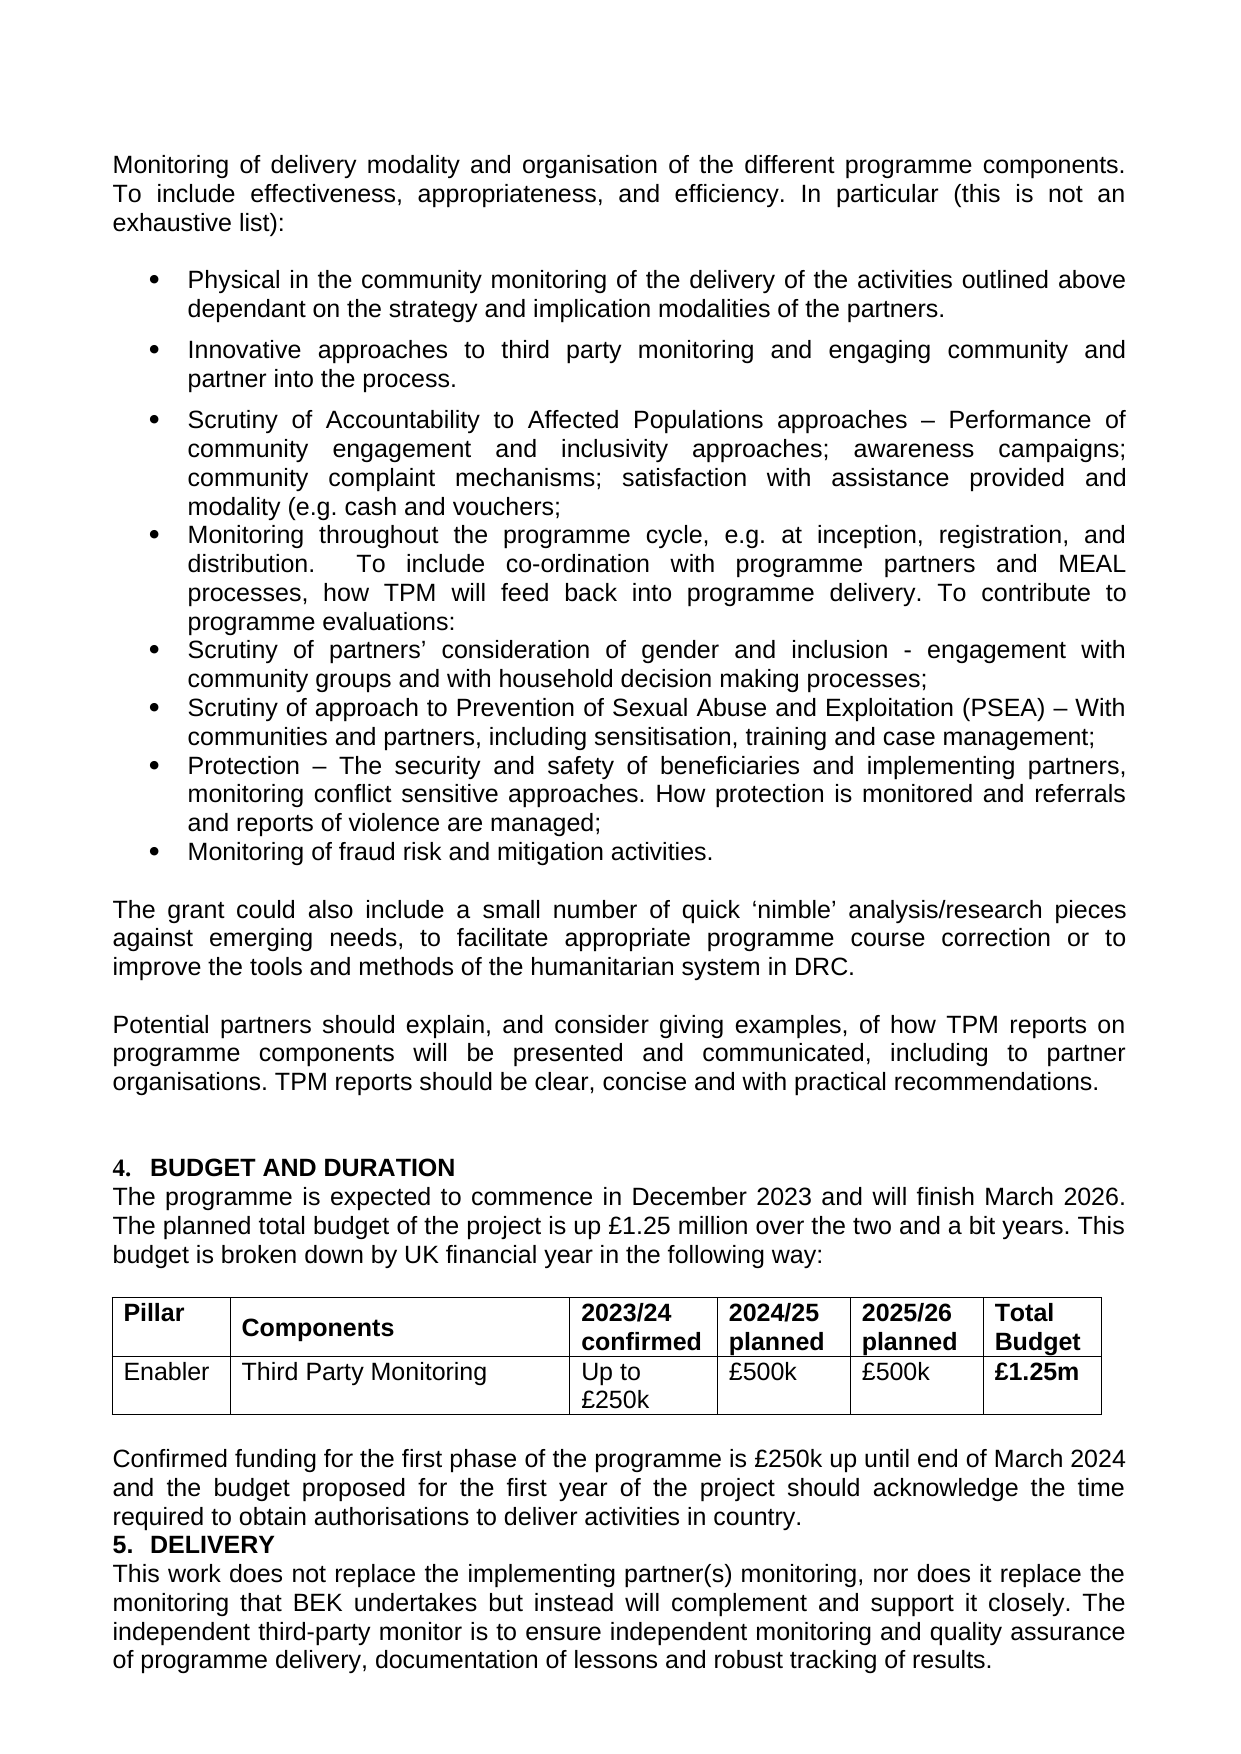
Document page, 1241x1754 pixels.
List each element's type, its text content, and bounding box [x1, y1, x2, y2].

text The programme is expected to commence in December 2023 and will finish March 2026. The planned total budget of the project is up £1.25 million over the two and a bit years. This budget is broken down by UK financial year in the following way: [112, 1182, 1128, 1268]
list BUDGET AND DURATION [112, 1153, 1128, 1182]
table_cell £1.25m [984, 1357, 1101, 1414]
list Monitoring throughout the programme cycle, e.g. at inception, registration, and distribution. To include co-ordination with programme partners and MEAL processes, how TPM will feed back into programme delivery. To contribute to programme evaluations: [150, 520, 1128, 635]
table_header 2024/25 planned [718, 1298, 850, 1356]
list Physical in the community monitoring of the delivery of the activities outlined above dependant on the strategy and implication modalities of the partners. [150, 265, 1128, 323]
table_header Pillar [113, 1298, 230, 1356]
list Innovative approaches to third party monitoring and engaging community and partner into the process. [150, 335, 1128, 393]
list Scrutiny of approach to Prevention of Sexual Abuse and Exploitation (PSEA) – With communities and partners, including sensitisation, training and case management; [150, 693, 1128, 751]
text Monitoring of delivery modality and organisation of the different programme components. To include effectiveness, appropriateness, and efficiency. In particular (this is not an exhaustive list): [112, 150, 1128, 236]
table_cell Enabler [113, 1357, 230, 1414]
table_header 2023/24 confirmed [570, 1298, 717, 1356]
text Potential partners should explain, and consider giving examples, of how TPM reports on programme components will be presented and communicated, including to partner organisations. TPM reports should be clear, concise and with practical recommendations. [112, 1009, 1128, 1096]
list DELIVERY [112, 1530, 1128, 1559]
text Confirmed funding for the first phase of the programme is £250k up until end of March 2024 and the budget proposed for the first year of the project should acknowledge the time required to obtain authorisations to deliver activities in country. [112, 1444, 1128, 1530]
table_header 2025/26 planned [851, 1298, 983, 1356]
list Scrutiny of Accountability to Affected Populations approaches – Performance of community engagement and inclusivity approaches; awareness campaigns; community complaint mechanisms; satisfaction with assistance provided and modality (e.g. cash and vouchers; [150, 405, 1128, 520]
list Protection – The security and safety of beneficiaries and implementing partners, monitoring conflict sensitive approaches. How protection is monitored and referrals and reports of violence are managed; [150, 751, 1128, 837]
table_cell Third Party Monitoring [231, 1357, 569, 1414]
table_cell Up to £250k [570, 1357, 717, 1414]
text This work does not replace the implementing partner(s) monitoring, nor does it replace the monitoring that BEK undertakes but instead will complement and support it closely. The independent third-party monitor is to ensure independent monitoring and quality assurance of programme delivery, documentation of lessons and robust tracking of results. [112, 1559, 1128, 1674]
table_cell £500k [718, 1357, 850, 1414]
table_header Total Budget [984, 1298, 1101, 1356]
list Scrutiny of partners’ consideration of gender and inclusion - engagement with community groups and with household decision making processes; [150, 635, 1128, 693]
text The grant could also include a small number of quick ‘nimble’ analysis/research pieces against emerging needs, to facilitate appropriate programme course correction or to improve the tools and methods of the humanitarian system in DRC. [112, 894, 1128, 981]
list Monitoring of fraud risk and mitigation activities. [150, 837, 1128, 866]
table_cell £500k [851, 1357, 983, 1414]
table_header Components [231, 1298, 569, 1356]
